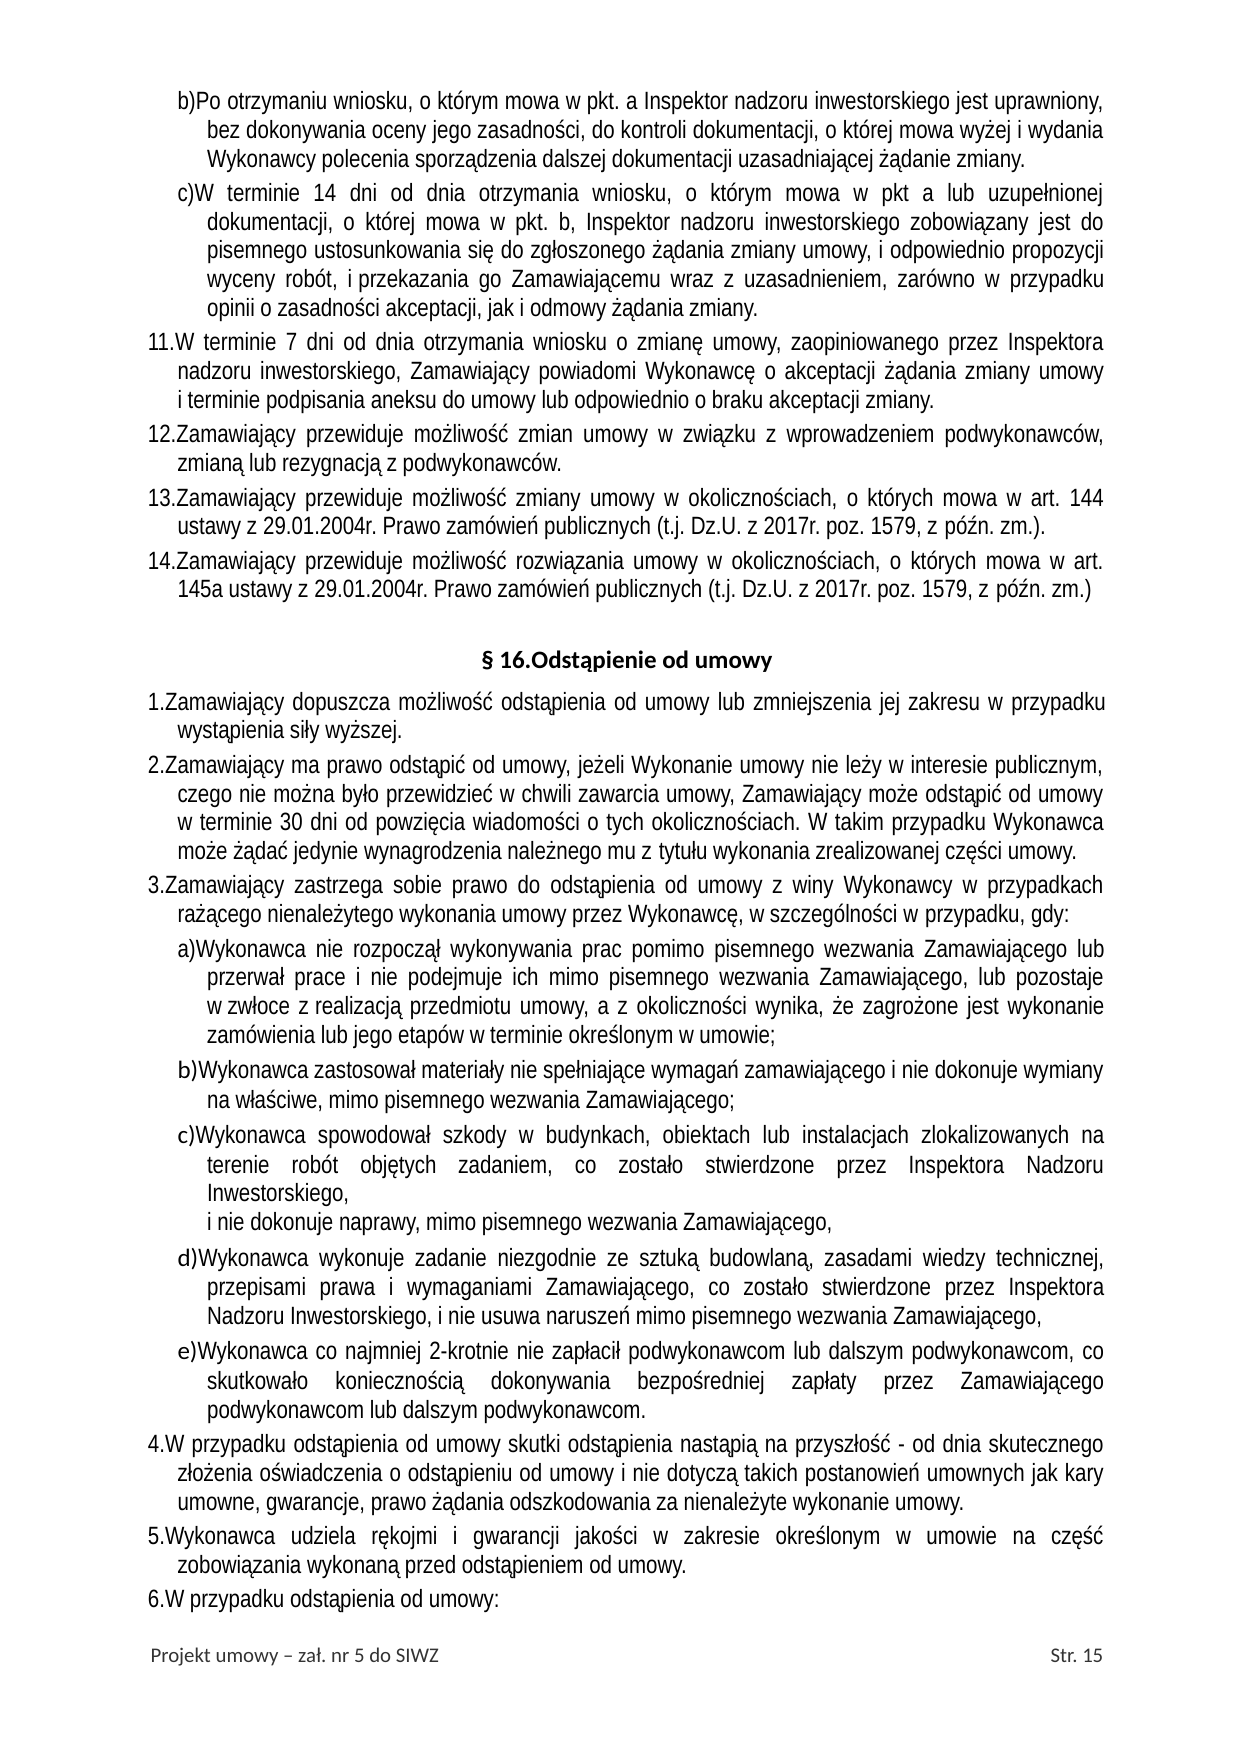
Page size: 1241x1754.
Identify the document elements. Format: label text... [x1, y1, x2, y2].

list Wykonawca udziela rękojmi i gwarancji jakości w zakresie określonym w umowie na część zobowiązania wykonaną przed odstąpieniem od umowy. [148, 1521, 1106, 1578]
list Zamawiający zastrzega sobie prawo do odstąpienia od umowy z winy Wykonawcy w przypadkach rażącego nienależytego wykonania umowy przez Wykonawcę, w szczególności w przypadku, gdy: [148, 870, 1106, 928]
list W terminie 14 dni od dnia otrzymania wniosku, o którym mowa w pkt a lub uzupełnionej dokumentacji, o której mowa w pkt. b, Inspektor nadzoru inwestorskiego zobowiązany jest do pisemnego ustosunkowania się do zgłoszonego żądania zmiany umowy, i odpowiednio propozycji wyceny robót, i przekazania go Zamawiającemu wraz z uzasadnieniem, zarówno w przypadku opinii o zasadności akceptacji, jak i odmowy żądania zmiany. [177, 178, 1106, 321]
list W przypadku odstąpienia od umowy skutki odstąpienia nastąpią na przyszłość - od dnia skutecznego złożenia oświadczenia o odstąpieniu od umowy i nie dotyczą takich postanowień umownych jak kary umowne, gwarancje, prawo żądania odszkodowania za nienależyte wykonanie umowy. [148, 1429, 1106, 1515]
list Zamawiający przewiduje możliwość zmiany umowy w okolicznościach, o których mowa w art. 144 ustawy z 29.01.2004r. Prawo zamówień publicznych (t.j. Dz.U. z 2017r. poz. 1579, z późn. zm.). [148, 482, 1106, 540]
list Zamawiający przewiduje możliwość zmian umowy w związku z wprowadzeniem podwykonawców, zmianą lub rezygnacją z podwykonawców. [148, 419, 1106, 477]
list Zamawiający dopuszcza możliwość odstąpienia od umowy lub zmniejszenia jej zakresu w przypadku wystąpienia siły wyższej. [148, 687, 1106, 744]
list Wykonawca zastosował materiały nie spełniające wymagań zamawiającego i nie dokonuje wymiany na właściwe, mimo pisemnego wezwania Zamawiającego; [177, 1054, 1106, 1113]
list Wykonawca nie rozpoczął wykonywania prac pomimo pisemnego wezwania Zamawiającego lub przerwał prace i nie podejmuje ich mimo pisemnego wezwania Zamawiającego, lub pozostaje w zwłoce z realizacją przedmiotu umowy, a z okoliczności wynika, że zagrożone jest wykonanie zamówienia lub jego etapów w terminie określonym w umowie; [177, 934, 1106, 1048]
list Po otrzymaniu wniosku, o którym mowa w pkt. a Inspektor nadzoru inwestorskiego jest uprawniony, bez dokonywania oceny jego zasadności, do kontroli dokumentacji, o której mowa wyżej i wydania Wykonawcy polecenia sporządzenia dalszej dokumentacji uzasadniającej żądanie zmiany. [177, 86, 1106, 172]
list Wykonawca co najmniej 2-krotnie nie zapłacił podwykonawcom lub dalszym podwykonawcom, co skutkowało koniecznością dokonywania bezpośredniej zapłaty przez Zamawiającego podwykonawcom lub dalszym podwykonawcom. [177, 1335, 1106, 1423]
subtitle Odstąpienie od umowy [148, 644, 1106, 675]
list W terminie 7 dni od dnia otrzymania wniosku o zmianę umowy, zaopiniowanego przez Inspektora nadzoru inwestorskiego, Zamawiający powiadomi Wykonawcę o akceptacji żądania zmiany umowy i terminie podpisania aneksu do umowy lub odpowiednio o braku akceptacji zmiany. [148, 327, 1106, 413]
list Wykonawca wykonuje zadanie niezgodnie ze sztuką budowlaną, zasadami wiedzy technicznej, przepisami prawa i wymaganiami Zamawiającego, co zostało stwierdzone przez Inspektora Nadzoru Inwestorskiego, i nie usuwa naruszeń mimo pisemnego wezwania Zamawiającego, [177, 1242, 1106, 1329]
list Zamawiający przewiduje możliwość rozwiązania umowy w okolicznościach, o których mowa w art. 145a ustawy z 29.01.2004r. Prawo zamówień publicznych (t.j. Dz.U. z 2017r. poz. 1579, z późn. zm.) [148, 546, 1106, 603]
list Wykonawca spowodował szkody w budynkach, obiektach lub instalacjach zlokalizowanych na terenie robót objętych zadaniem, co zostało stwierdzone przez Inspektora Nadzoru Inwestorskiego, i nie dokonuje naprawy, mimo pisemnego wezwania Zamawiającego, [177, 1119, 1106, 1236]
list W przypadku odstąpienia od umowy: [148, 1584, 1106, 1613]
list Zamawiający ma prawo odstąpić od umowy, jeżeli Wykonanie umowy nie leży w interesie publicznym, czego nie można było przewidzieć w chwili zawarcia umowy, Zamawiający może odstąpić od umowy w terminie 30 dni od powzięcia wiadomości o tych okolicznościach. W takim przypadku Wykonawca może żądać jedynie wynagrodzenia należnego mu z tytułu wykonania zrealizowanej części umowy. [148, 750, 1106, 864]
